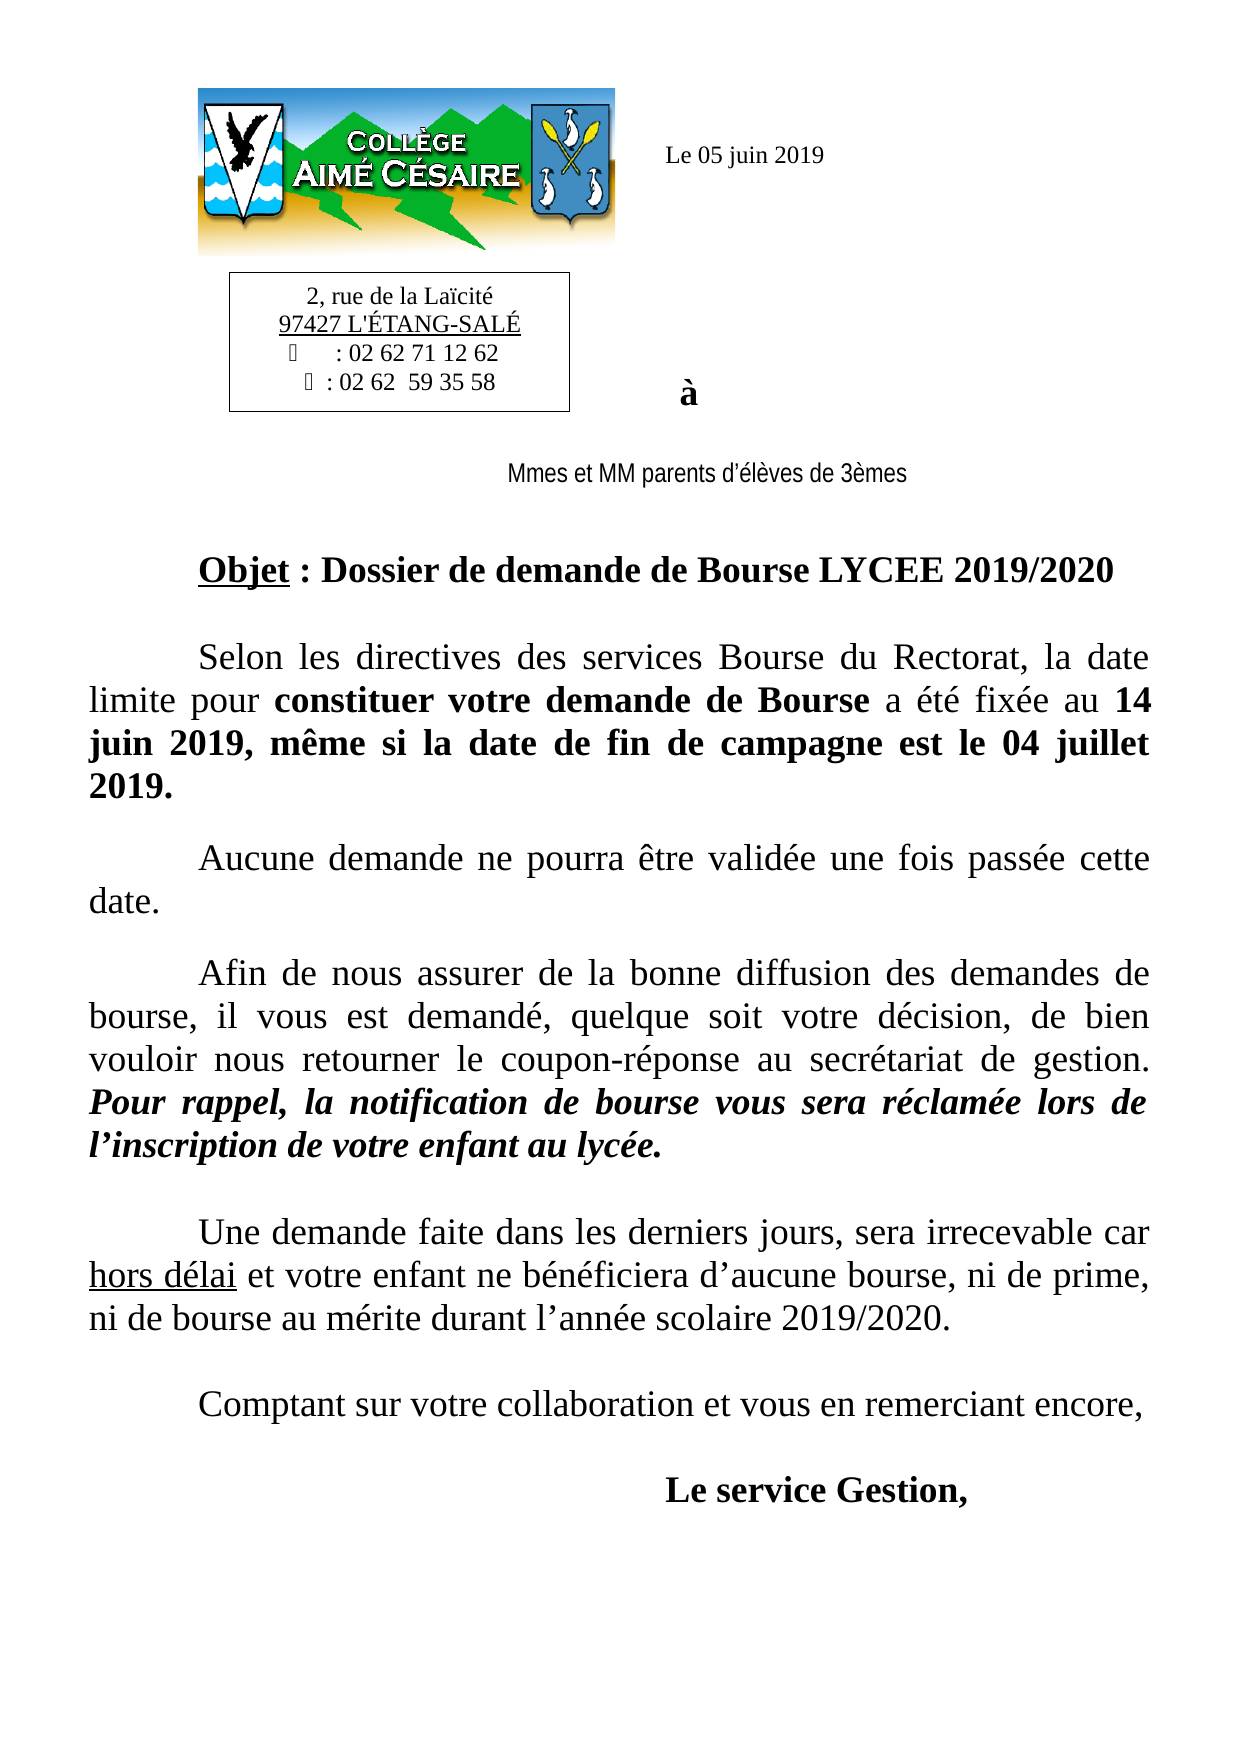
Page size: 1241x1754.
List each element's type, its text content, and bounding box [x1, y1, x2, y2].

text 97427 L'ÉTANG-SALÉ [246, 309, 554, 338]
text [88, 88, 197, 256]
text Une demande faite dans les derniers jours, sera irrecevable car hors délai et votre enfant ne bénéficiera d’aucune bourse, ni de prime, ni de bourse au mérite durant l’année scolaire 2019/2020. [88, 1209, 1152, 1338]
picture [197, 88, 615, 256]
text : 02 62 59 35 58 [246, 367, 554, 396]
text Aucune demande ne pourra être validée une fois passée cette date. [88, 835, 1152, 922]
text Afin de nous assurer de la bonne diffusion des demandes de bourse, il vous est demandé, quelque soit votre décision, de bien vouloir nous retourner le coupon-réponse au secrétariat de gestion. Pour rappel, la notification de bourse vous sera réclamée lors de l’inscription de votre enfant au lycée. [88, 950, 1152, 1166]
text Mmes et MM parents d’élèves de 3èmes [88, 457, 1152, 488]
text Selon les directives des services Bourse du Rectorat, la date limite pour constituer votre demande de Bourse a été fixée au 14 juin 2019, même si la date de fin de campagne est le 04 juillet 2019. [88, 634, 1152, 807]
text à [88, 371, 1152, 414]
text 2, rue de la Laïcité [246, 281, 554, 309]
text Comptant sur votre collaboration et vous en remerciant encore, [88, 1382, 1152, 1425]
text Objet : Dossier de demande de Bourse LYCEE 2019/2020 [88, 548, 1152, 591]
text Le service Gestion, [88, 1468, 1152, 1511]
text  : 02 62 71 12 62 [246, 338, 554, 367]
text Le 05 juin 2019 [615, 88, 1152, 256]
